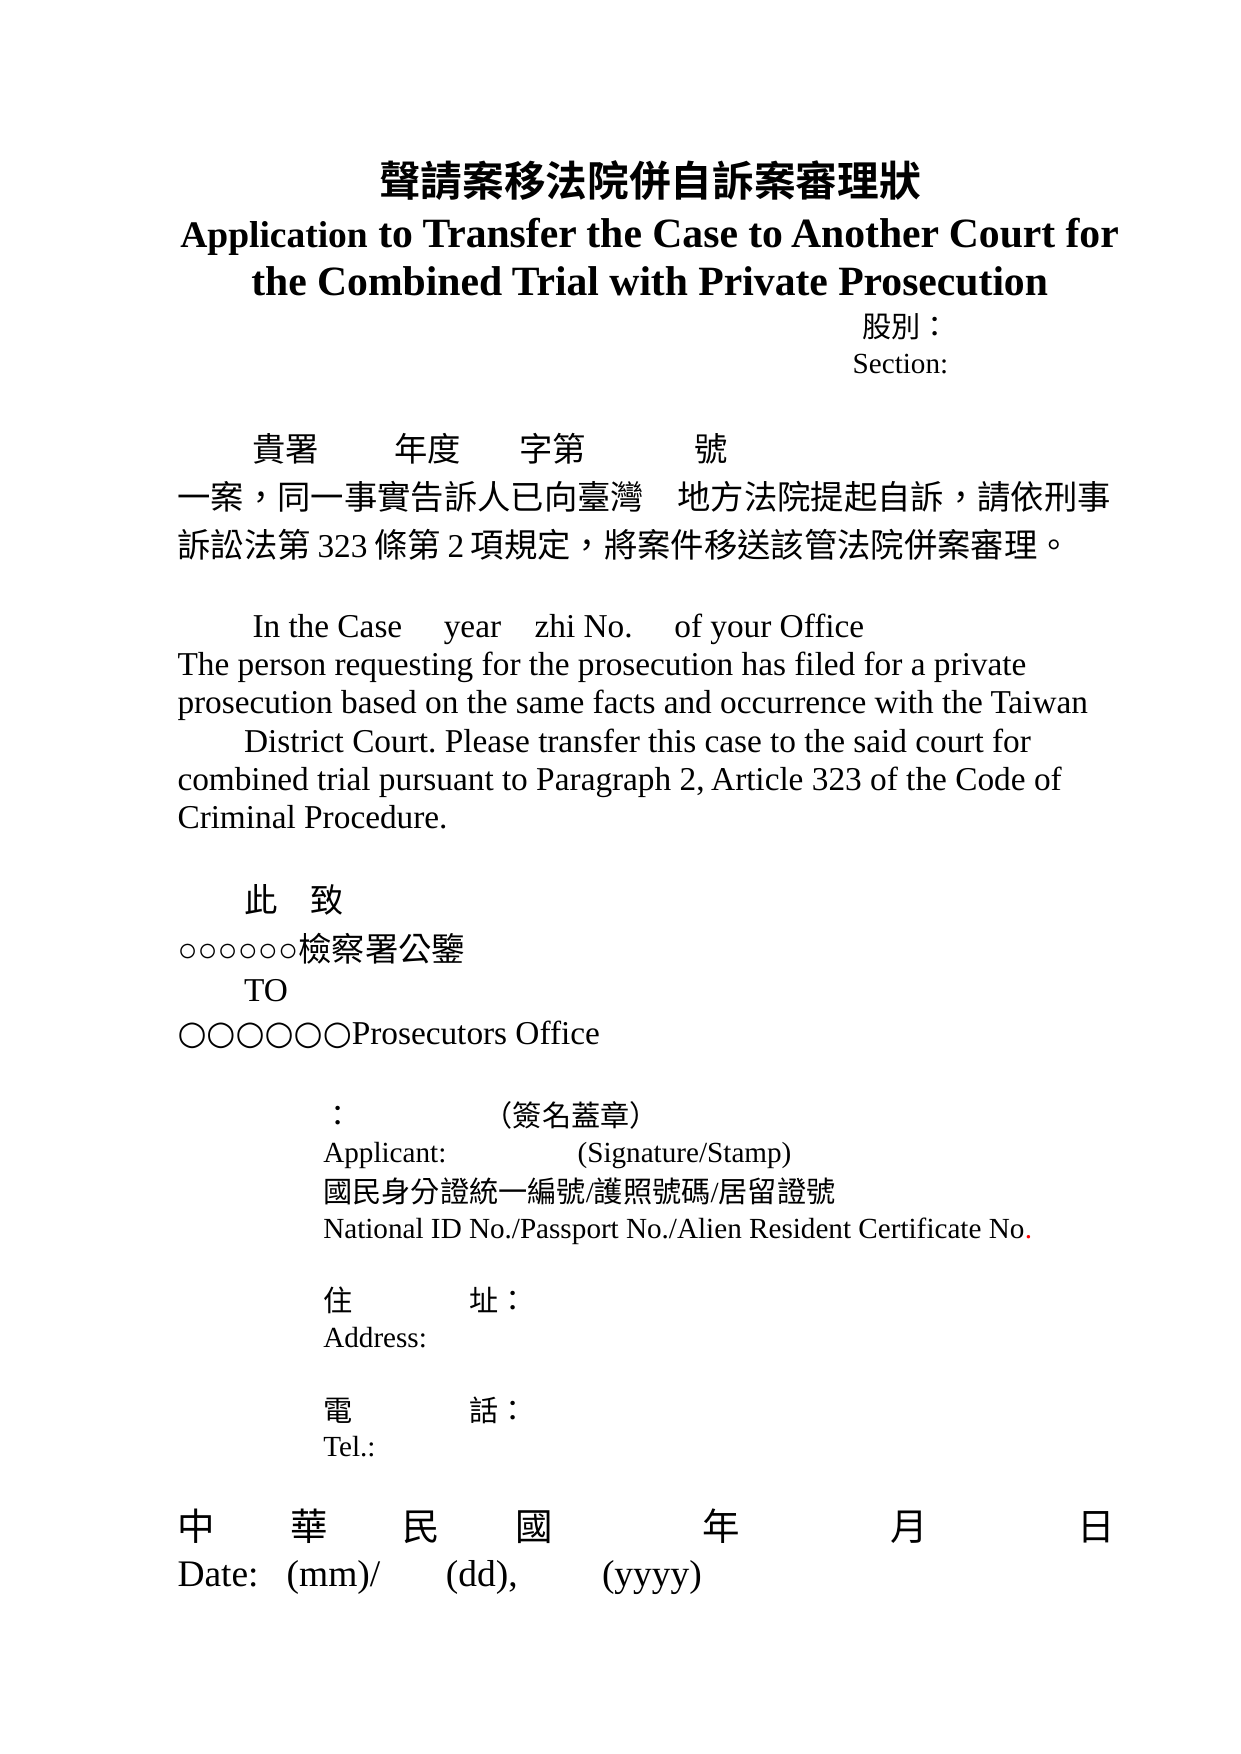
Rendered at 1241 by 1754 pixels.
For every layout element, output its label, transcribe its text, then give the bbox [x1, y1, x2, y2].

text 一案，同一事實告訴人已向臺灣 地方法院提起自訴，請依刑事訴訟法第323條第2項規定，將案件移送該管法院併案審理。 [177, 471, 1122, 567]
text Date: (mm)/ (dd), (yyyy) [177, 1551, 1122, 1594]
text 聲請案移法院併自訴案審理狀 [177, 148, 1122, 208]
text Tel.: [177, 1429, 1122, 1463]
text 住 址： [177, 1278, 1122, 1320]
text Address: [177, 1320, 1122, 1354]
text 股別： [177, 304, 1122, 346]
text TO [177, 971, 1122, 1009]
text Applicant: (Signature/Stamp) [177, 1135, 1122, 1168]
text 國民身分證統一編號/護照號碼/居留證號 [177, 1168, 1122, 1211]
text 此 致 [177, 874, 1122, 922]
text In the Case year zhi No. of your Office [177, 606, 1122, 644]
text ○○○○○○檢察署公鑒 [177, 922, 1122, 971]
text 電 話： [177, 1387, 1122, 1429]
text ○○○○○○Prosecutors Office [177, 1009, 1122, 1054]
text National ID No./Passport No./Alien Resident Certificate No. [177, 1211, 1122, 1244]
text The person requesting for the prosecution has filed for a private prosecution based on the same facts and occurrence with the Taiwan District Court. Please transfer this case to the said court for combined trial pursuant to Paragraph 2, Article 323 of the Code of Criminal Procedure. [177, 644, 1122, 836]
text Application to Transfer the Case to Another Court for the Combined Trial with Private Prosecution [177, 208, 1122, 304]
text 貴署 年度 字第 號 [177, 423, 1122, 471]
text Section: [177, 346, 1122, 380]
text 中 華 民 國 年 月 日 [177, 1497, 1122, 1551]
text ： （簽名蓋章） [177, 1093, 1122, 1135]
